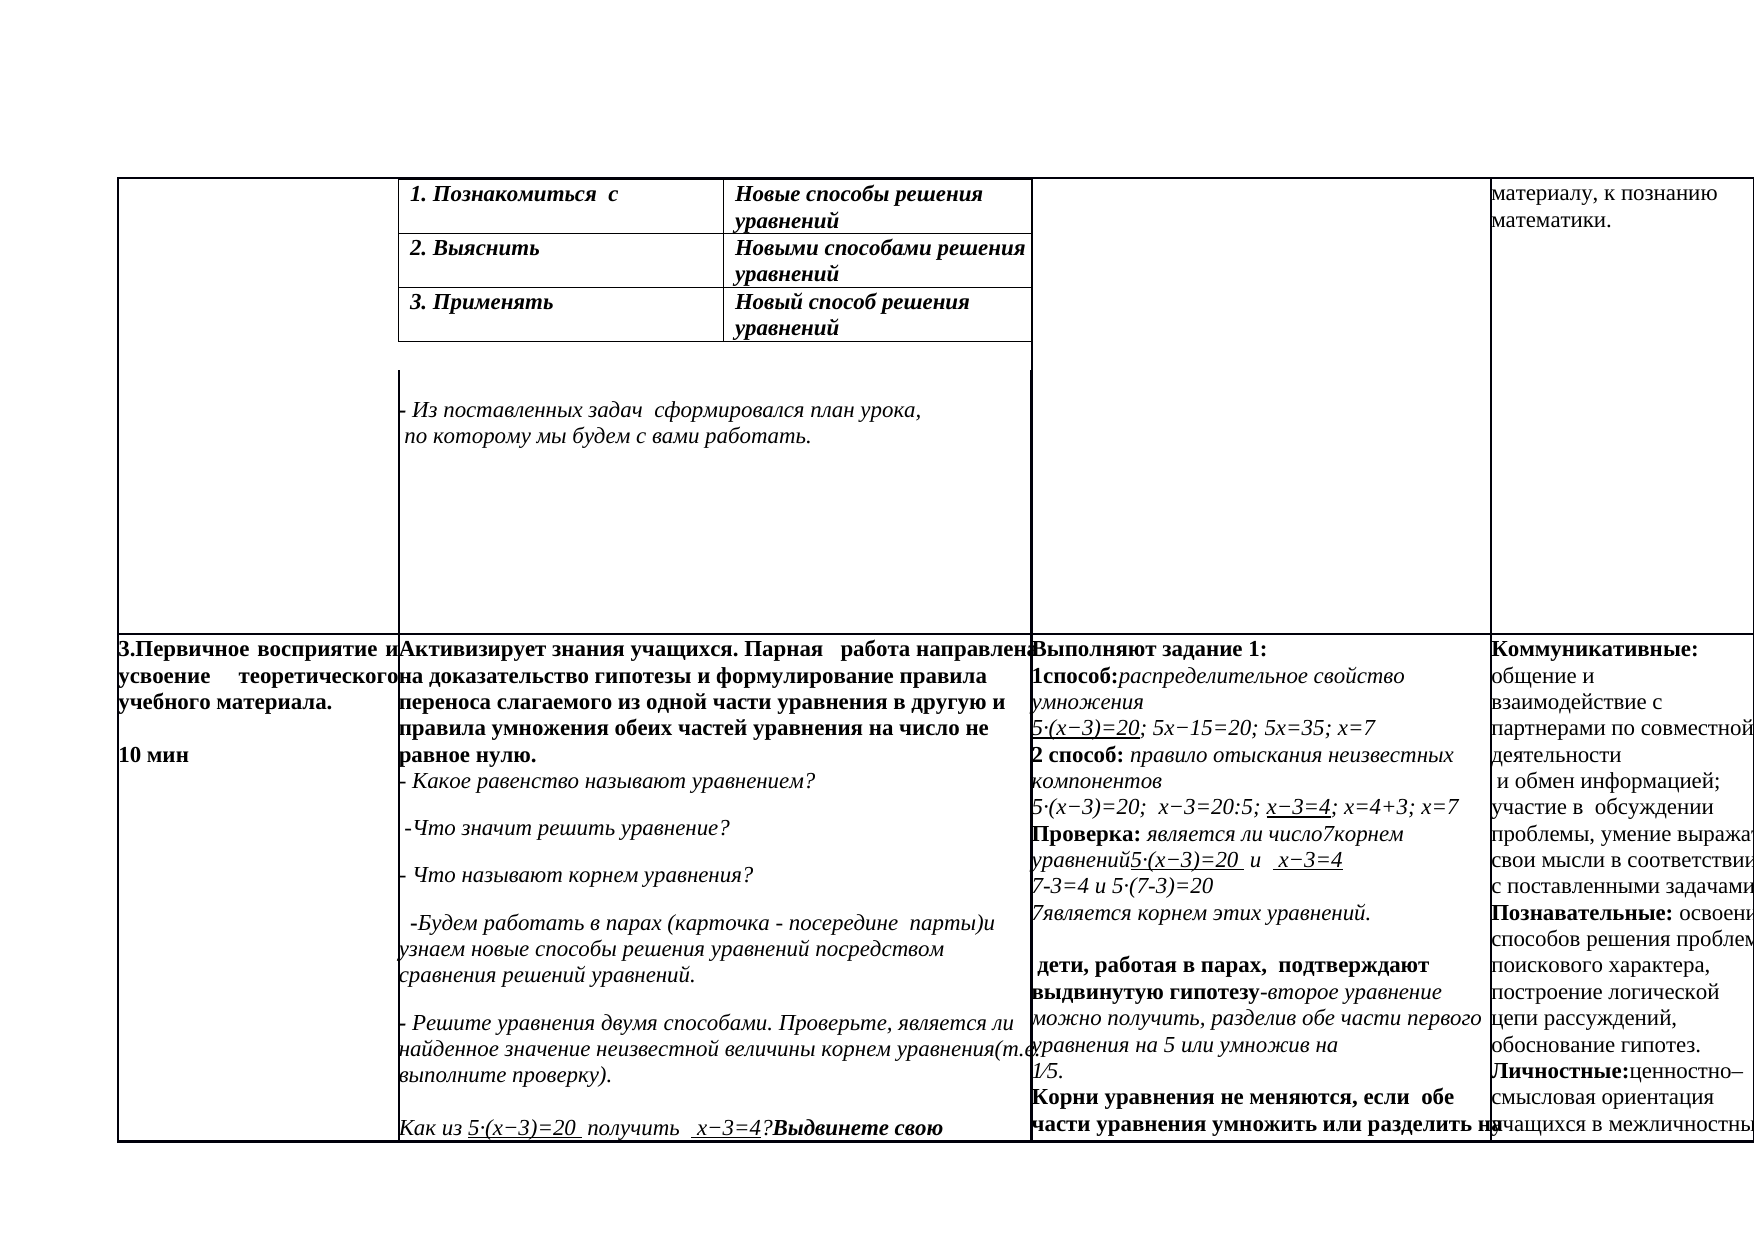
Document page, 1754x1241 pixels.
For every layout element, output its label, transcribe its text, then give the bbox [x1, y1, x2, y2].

table_cell Познавательные: проводить аналогии между изучаемым материалом и собственным опытом; строить сообщения в устной форме. Коммуникативные: планирование учебного сотрудничества с учителем и сверстниками; внимательно выслушивать ответы одноклассников, допускать существование различных точек зрения. Регулятивные: формировать целеустремлённость, готовность к преодолению трудностей, выделение и осознание того, что уже известно. Личностные: проявлять интерес к учебному материалу, к познанию математики. [1492, 179, 1753, 633]
table_cell Новый способ решения уравнений [724, 288, 1031, 341]
table_cell Включает учащихся в обсуждение и определение темы урока -Какое задание вы можете предложить к данным записям? - Какие уравнения вы можете решить? - Каким свойством ,правилом можем воспользоваться? - Сформулируйте это свойство, правило. Задаёт вопросы: - Что интересного вы заметили в некоторых уравнениях? - Что мы будем изучать сегодня? Попробуйте сформулировать тему урока. - Какова цель урока? - Определим задачи урока - Прочитайте опорные слова - получилась законченная мысль: - Из поставленных задач сформировался план урока, по которому мы будем с вами работать. [399, 342, 1031, 633]
table_header Новые способы решения уравнений [724, 180, 1031, 233]
table_cell 3. Применять [399, 288, 723, 341]
table_cell Определение границ знания. Дети попадают в ситуацию практического затруднения, т.е. создается проблемная ситуация. Предлагают задание: -Решить уравнения Выбирают уравнения, называют правило, свойство с помощью которого могут решить уравнение: - правило отыскания неизвестных компонентов.(найти неизвестный множитель…,уменьшаемое…) - распределительное свойство умножения - отрицательные и дробные коэффициенты перед неизвестной величиной. - Решение уравнений. Цель: Вспомнить способы решения уравнений, применять их при решении уравнений. Дети определяют задачи урока [1033, 179, 1490, 633]
table_header 1. Познакомиться с [399, 180, 723, 233]
table_cell Активизирует знания учащихся. Парная работа направлена на доказательство гипотезы и формулирование правила переноса слагаемого из одной части уравнения в другую и правила умножения обеих частей уравнения на число не равное нулю. - Какое равенство называют уравнением? -Что значит решить уравнение? - Что называют корнем уравнения? -Будем работать в парах (карточка - посередине парты)и узнаем новые способы решения уравнений посредством сравнения решений уравнений. - Решите уравнения двумя способами. Проверьте, является ли найденное значение неизвестной величины корнем уравнения(т.е. выполните проверку). Как из 5∙(х−3)=20 получить х−3=4?Выдвинете свою гипотезу.(с помощью опорных слов). -Прочитайте правило на слайде. - Покажите зеленый сигнал, если вы сделали такой же вывод. -Сформулируйте вывод. -Решите уравнения(задание №2 на карточке): х+8=−15; х−3=−20; 37−х=−5 - Эти уравнения вы решили с использованием зависимостей между компонентами и результатами математических действий. Но изучение отрицательных чисел дает возможность решить эти уравнения иначе. - Чему равна сумма противоположных чисел?(0) - Как получить в левой части уравнений только слагаемое х? -Задание №3(на карточке). - Как решить уравнение: 6х=3х+9? - Сравните с решением на слайде и оцените работу. 6х−3х=3х+9−3х; 6х−3х=9; 3х=9; х=3 -Сформулируйте вывод. Читают это правило на слайде. [400, 635, 1030, 1140]
table_cell Коммуникативные: общение и взаимодействие с партнерами по совместной деятельности и обмен информацией; участие в обсуждении проблемы, умение выражать свои мысли в соответствии с поставленными задачами Познавательные: освоение способов решения проблем поискового характера, построение логической цепи рассуждений, обоснование гипотез. Личностные:ценностно– смысловая ориентация учащихся в межличностных отношениях. Регулятивные:коррекция, самооценка [1492, 635, 1753, 1140]
table_cell [119, 179, 398, 633]
table_cell Новыми способами решения уравнений [724, 234, 1031, 287]
table_cell Выполняют задание 1: 1способ:распределительное свойство умножения 5∙(х−3)=20; 5х−15=20; 5х=35; х=7 2 способ: правило отыскания неизвестных компонентов 5∙(х−3)=20; х−3=20:5; х−3=4; х=4+3; х=7 Проверка: является ли число7корнем уравнений5∙(х−3)=20 и х−3=4 7-3=4 и 5∙(7-3)=20 7является корнем этих уравнений. дети, работая в парах, подтверждают выдвинутую гипотезу-второе уравнение можно получить, разделив обе части первого уравнения на 5 или умножив на 1∕5. Корни уравнения не меняются, если обе части уравнения умножить или разделить на одно и тоже не равное нулю число. В листе самооценки оценивают задание №1. Работа в парах, выполняют задания поискового характера х=−23; х=−17; х=42 - 0. - Прибавить или отнять числа, противоположные числам из левой части уравнения. х+8−8=−15−8; х=−23 х−3+3=−20+3; х=−17 37−х−37=−5−37; х=42 Нужно к обеим частям уравнения прибавить −3х. Контролируют результат работы товарища. В листе самооценки задание №2 оценивают самостоятельно. В листе самооценки задание №3 по предлагаемой шкале Формулируют вывод(с помощью опрорных слов): Корни уравнения не меняются, если какое-нибудь слагаемое перенести из одной части уравнения в другую, изменив при этом его знак. [1033, 635, 1490, 1140]
table_cell 2. Выяснить [399, 234, 723, 287]
table_cell 3.Первичное восприятие и усвоение теоретического учебного материала. 10 мин [119, 635, 398, 1140]
